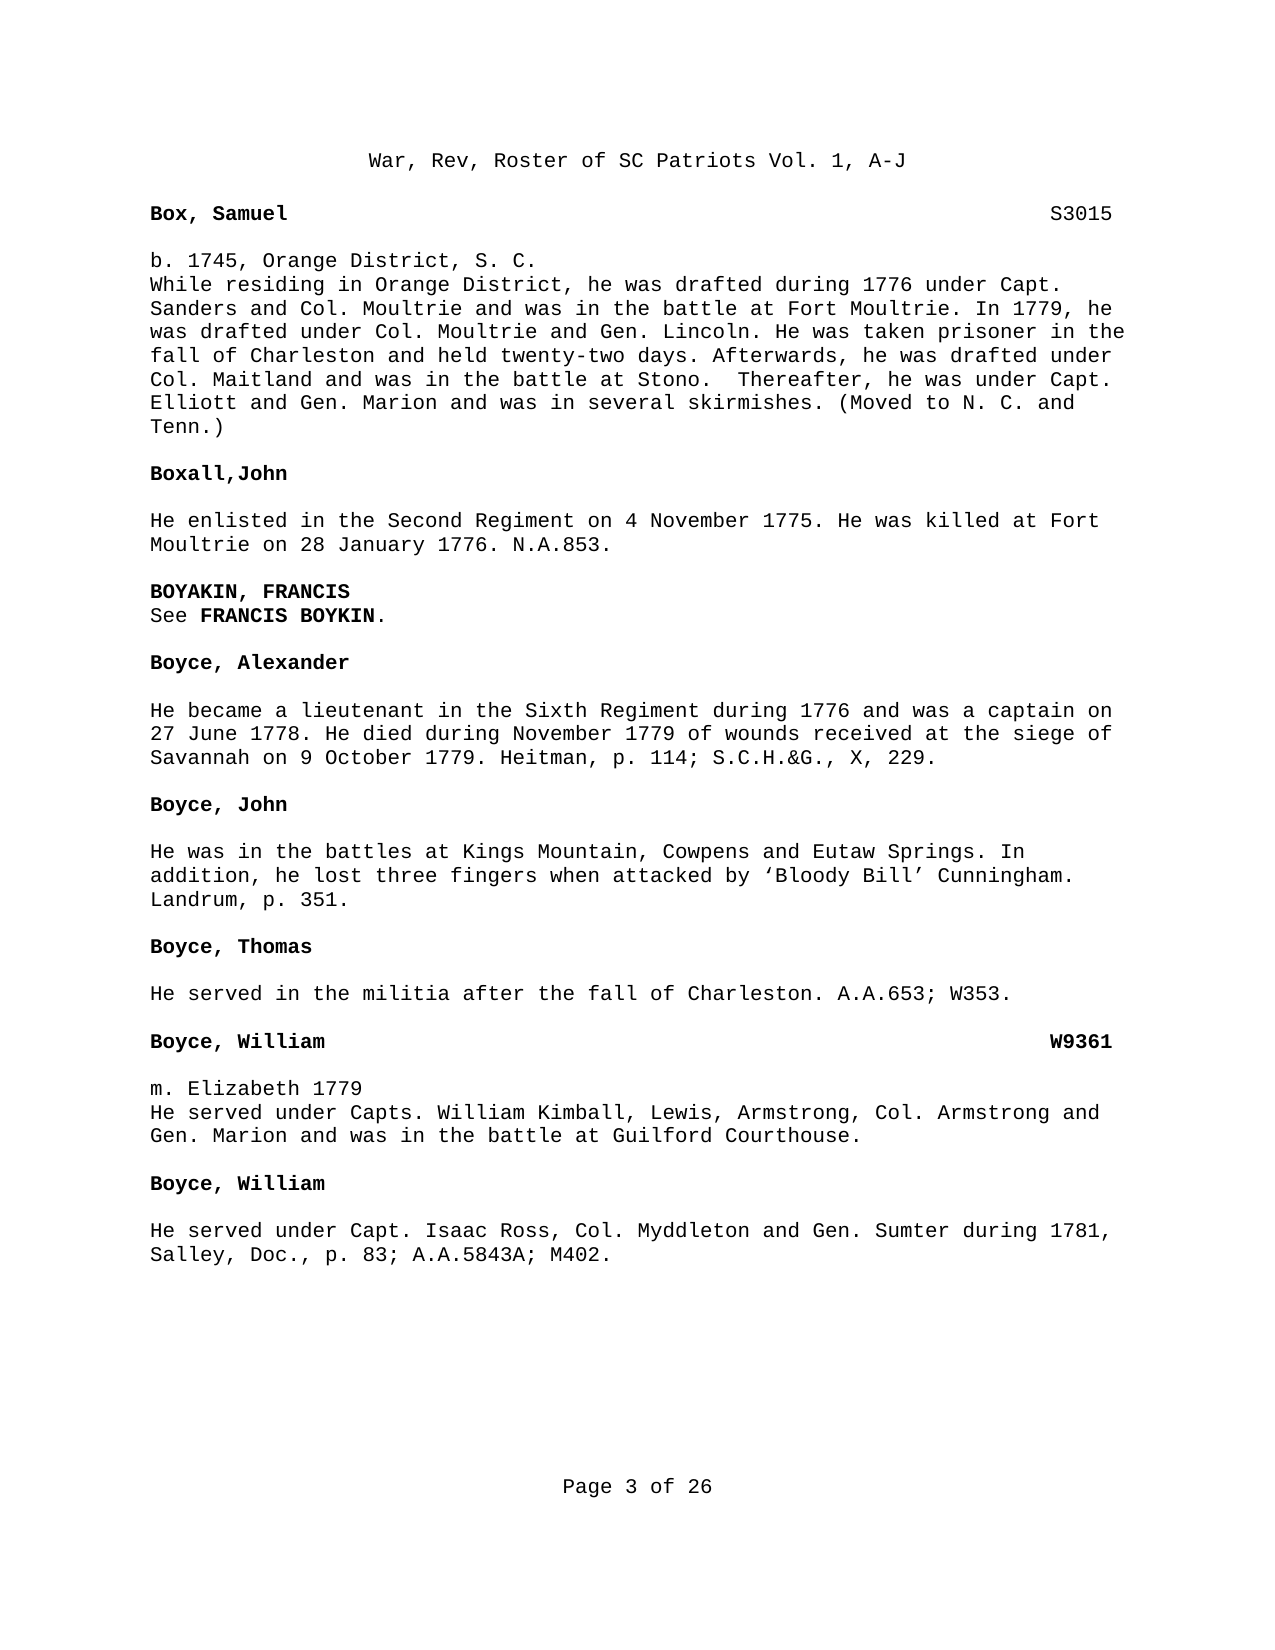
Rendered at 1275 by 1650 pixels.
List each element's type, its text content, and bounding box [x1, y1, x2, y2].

text m. Elizabeth 1779 [150, 1078, 1125, 1102]
text Boyakin, Francis [150, 581, 1125, 605]
text While residing in Orange District, he was drafted during 1776 under Capt. Sanders and Col. Moultrie and was in the battle at Fort Moultrie. In 1779, he was drafted under Col. Moultrie and Gen. Lincoln. He was taken prisoner in the fall of Charleston and held twenty-two days. Afterwards, he was drafted under Col. Maitland and was in the battle at Stono. Thereafter, he was under Capt. Elliott and Gen. Marion and was in several skirmishes. (Moved to N. C. and Tenn.) [150, 274, 1125, 439]
text He served under Capt. Isaac Ross, Col. Myddleton and Gen. Sumter during 1781, Salley, Doc., p. 83; A.A.5843A; M402. [150, 1220, 1125, 1267]
text Boxall,John [150, 463, 1125, 487]
text See Francis Boykin. [150, 605, 1125, 629]
text Boyce, William [150, 1173, 1125, 1196]
text b. 1745, Orange District, S. C. [150, 250, 1125, 274]
text Boyce, Thomas [150, 936, 1125, 960]
text Boyce, William W9361 [150, 1031, 1125, 1054]
text He served in the militia after the fall of Charleston. A.A.653; W353. [150, 983, 1125, 1007]
text He served under Capts. William Kimball, Lewis, Armstrong, Col. Armstrong and Gen. Marion and was in the battle at Guilford Courthouse. [150, 1102, 1125, 1149]
text Box, Samuel S3015 [150, 203, 1125, 227]
text He was in the battles at Kings Mountain, Cowpens and Eutaw Springs. In addition, he lost three fingers when attacked by ‘Bloody Bill’ Cunningham. Landrum, p. 351. [150, 842, 1125, 912]
text Boyce, Alexander [150, 652, 1125, 676]
text He became a lieutenant in the Sixth Regiment during 1776 and was a captain on 27 June 1778. He died during November 1779 of wounds received at the siege of Savannah on 9 October 1779. Heitman, p. 114; S.C.H.&G., X, 229. [150, 700, 1125, 771]
text He enlisted in the Second Regiment on 4 November 1775. He was killed at Fort Moultrie on 28 January 1776. N.A.853. [150, 511, 1125, 558]
text Boyce, John [150, 794, 1125, 818]
